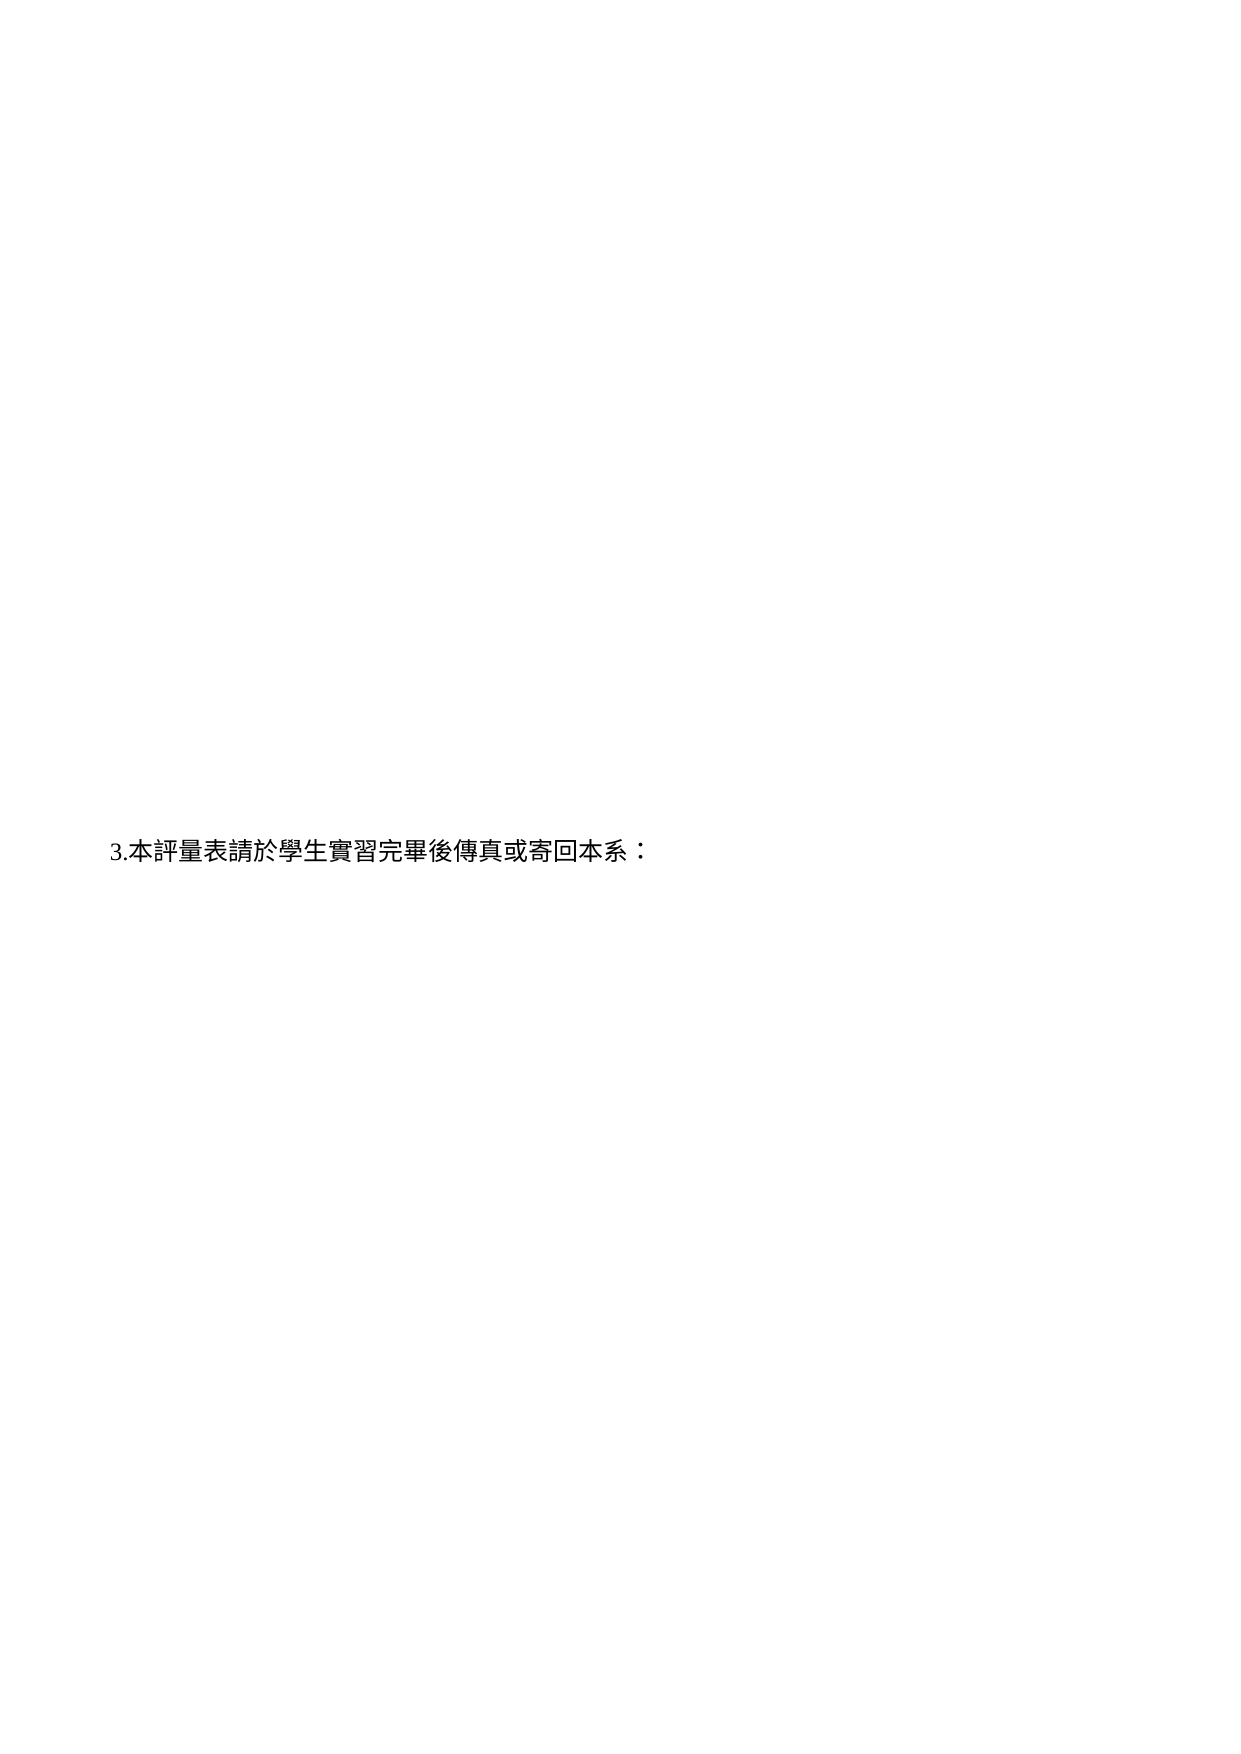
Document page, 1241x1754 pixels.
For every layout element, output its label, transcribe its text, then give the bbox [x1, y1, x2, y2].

list 本評量表請於學生實習完畢後傳真或寄回本系： [109, 808, 1128, 870]
